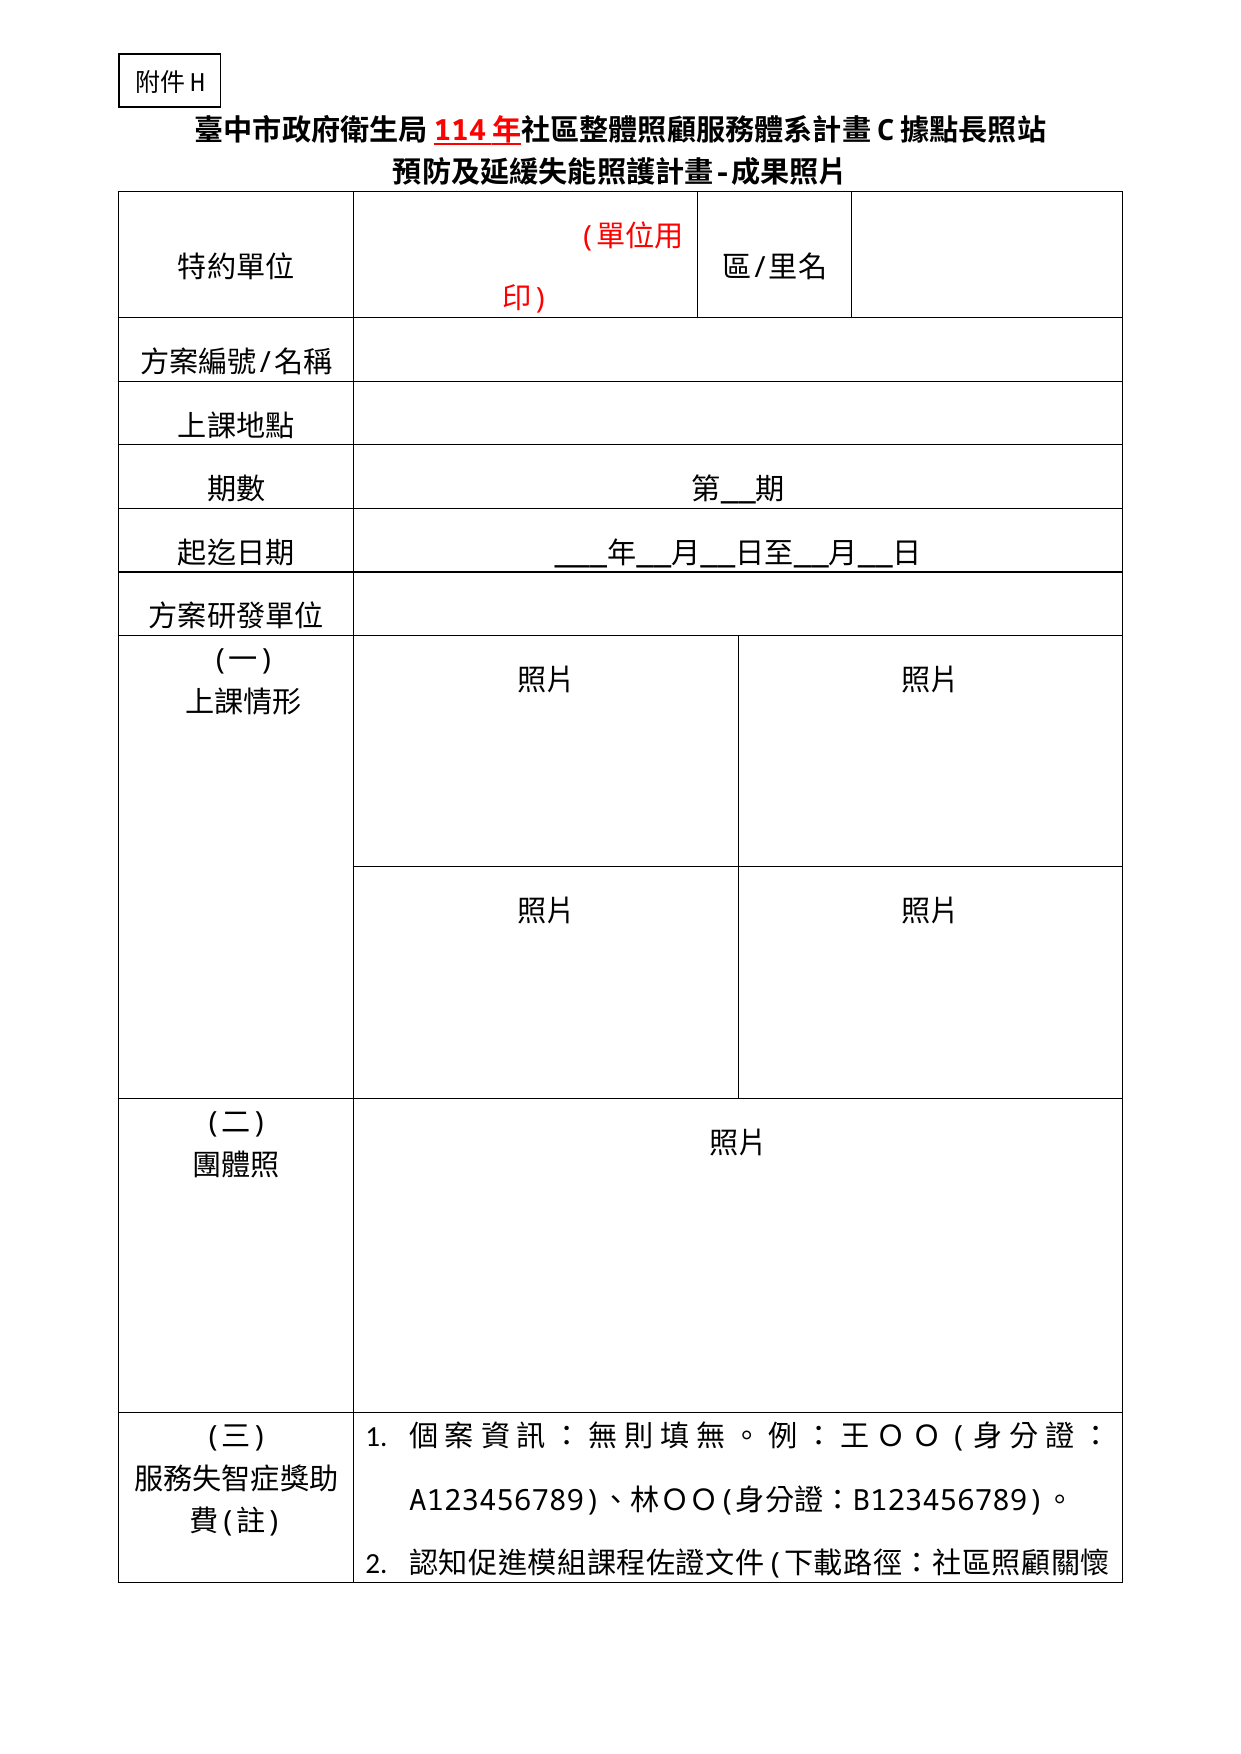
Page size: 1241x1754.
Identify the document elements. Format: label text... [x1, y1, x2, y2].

text 附件H [135, 62, 205, 98]
table_cell 照片 [739, 867, 1122, 1098]
table_cell 方案研發單位 [119, 573, 353, 635]
table_cell 照片 [354, 636, 738, 866]
text [120, 55, 220, 106]
table_cell 方案編號/名稱 [119, 318, 353, 381]
table_cell 照片 [354, 1099, 1122, 1412]
table_cell ___年__月__日至__月__日 [354, 509, 1122, 571]
table_header 特約單位 [119, 192, 353, 317]
table_cell 期數 [119, 445, 353, 508]
table_cell 起迄日期 [119, 509, 353, 571]
table_cell [354, 573, 1122, 635]
table_cell (三) 服務失智症獎助費(註) [119, 1413, 353, 1582]
table_cell 照片 [739, 636, 1122, 866]
table_cell 個案資訊：無則填無。例：王ＯＯ(身分證：A123456789)、林ＯＯ(身分證：B123456789)。 認知促進模組課程佐證文件(下載路徑：社區照顧關懷 [354, 1413, 1122, 1582]
table_header 區/里名 [698, 192, 851, 317]
table_header [852, 192, 1122, 317]
table_header (單位用印) [354, 192, 697, 317]
table_cell (二) 團體照 [119, 1099, 353, 1412]
table_cell 上課地點 [119, 382, 353, 444]
table_cell [354, 318, 1122, 381]
table_cell [354, 382, 1122, 444]
table_cell 第__期 [354, 445, 1122, 508]
text 預防及延緩失能照護計畫-成果照片 [118, 149, 1122, 191]
table_cell (一) 上課情形 [119, 636, 353, 1098]
table_cell 照片 [354, 867, 738, 1098]
text 臺中市政府衛生局114年社區整體照顧服務體系計畫C據點長照站 [118, 106, 1122, 149]
